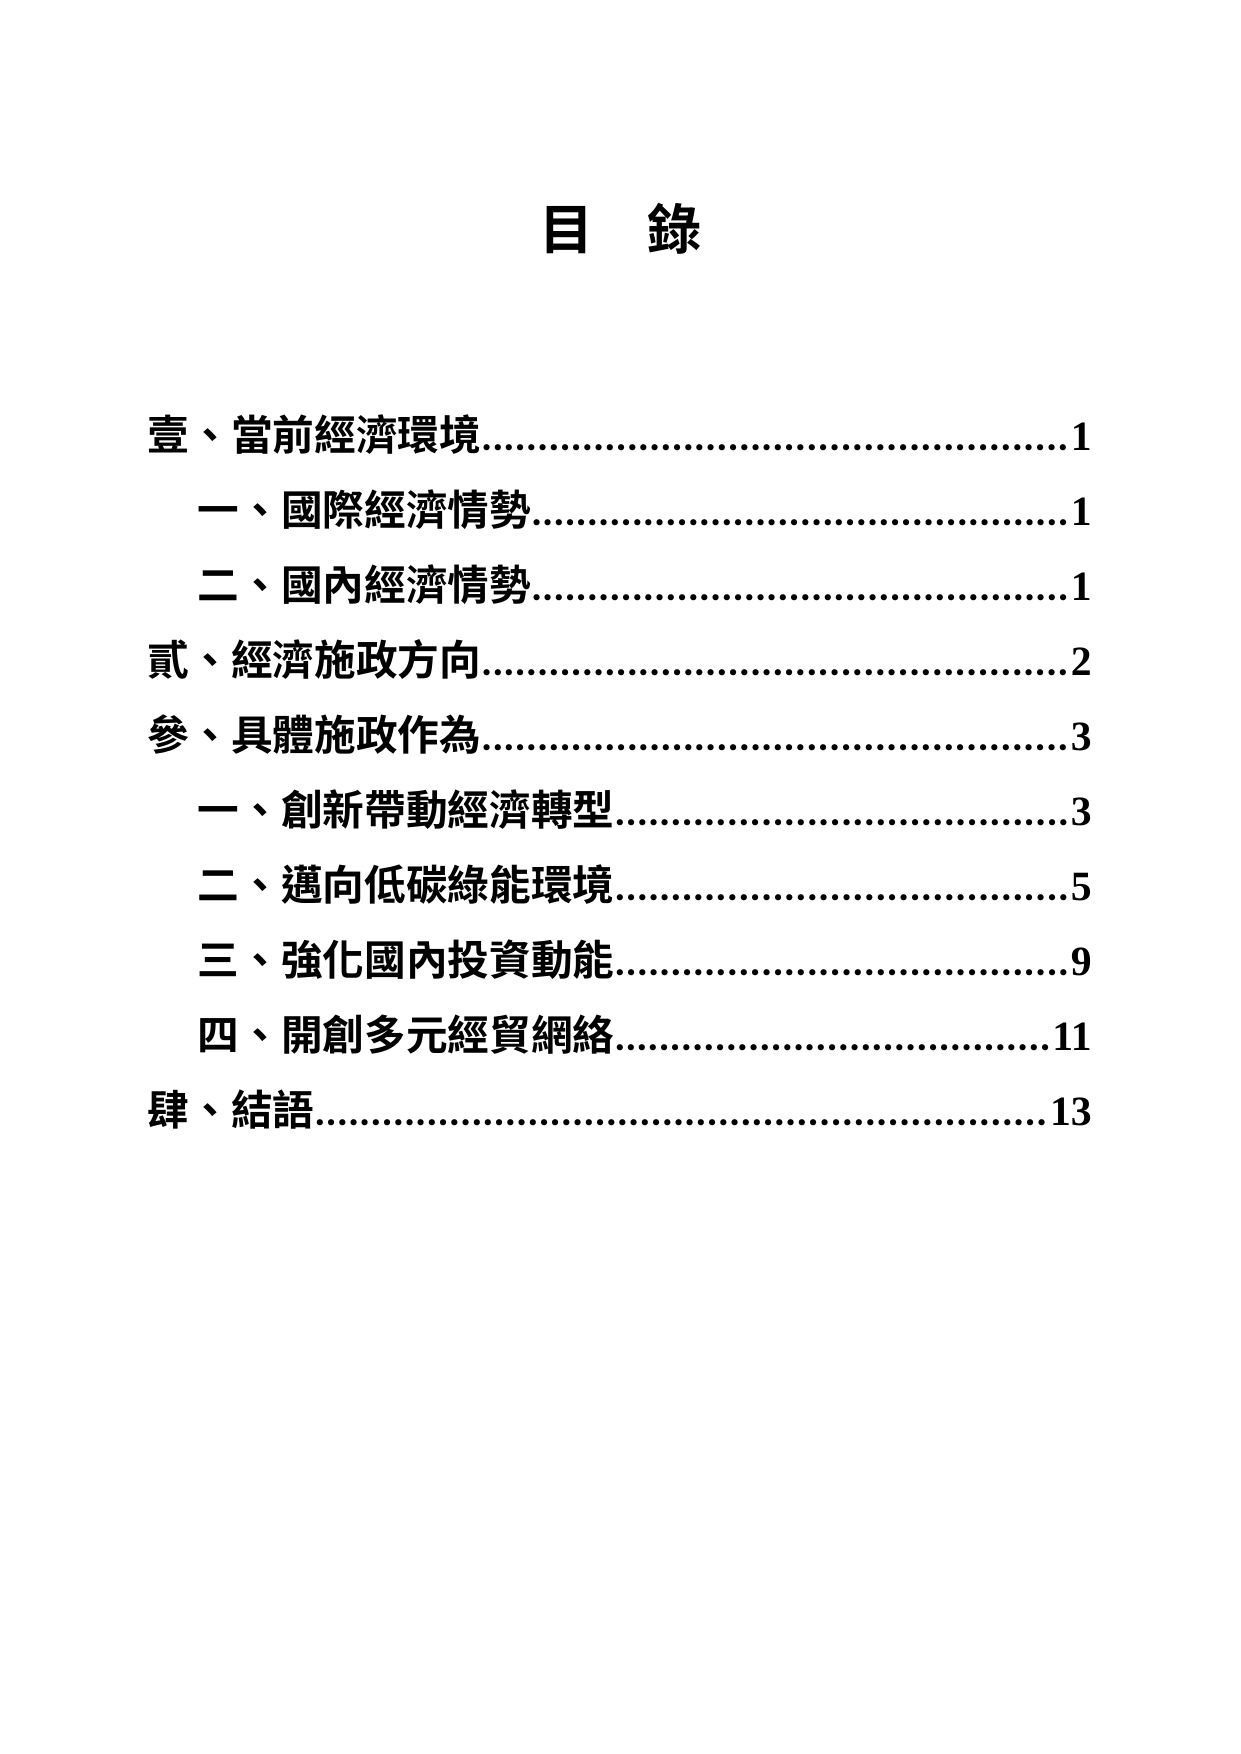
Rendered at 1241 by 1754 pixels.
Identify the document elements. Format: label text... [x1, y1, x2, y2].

text 一、國際經濟情勢 1 [198, 463, 1092, 538]
text 肆、結語 13 [148, 1063, 1092, 1138]
text 三、強化國內投資動能 9 [198, 913, 1092, 988]
text 二、國內經濟情勢 1 [198, 538, 1092, 613]
text 貳、經濟施政方向 2 [148, 613, 1092, 688]
text 四、開創多元經貿網絡 11 [198, 988, 1092, 1063]
text 目 錄 [148, 163, 1092, 276]
text 二、邁向低碳綠能環境 5 [198, 838, 1092, 913]
text 壹、當前經濟環境 1 [148, 388, 1092, 463]
text 一、創新帶動經濟轉型 3 [198, 763, 1092, 838]
text 參、具體施政作為 3 [148, 688, 1092, 763]
